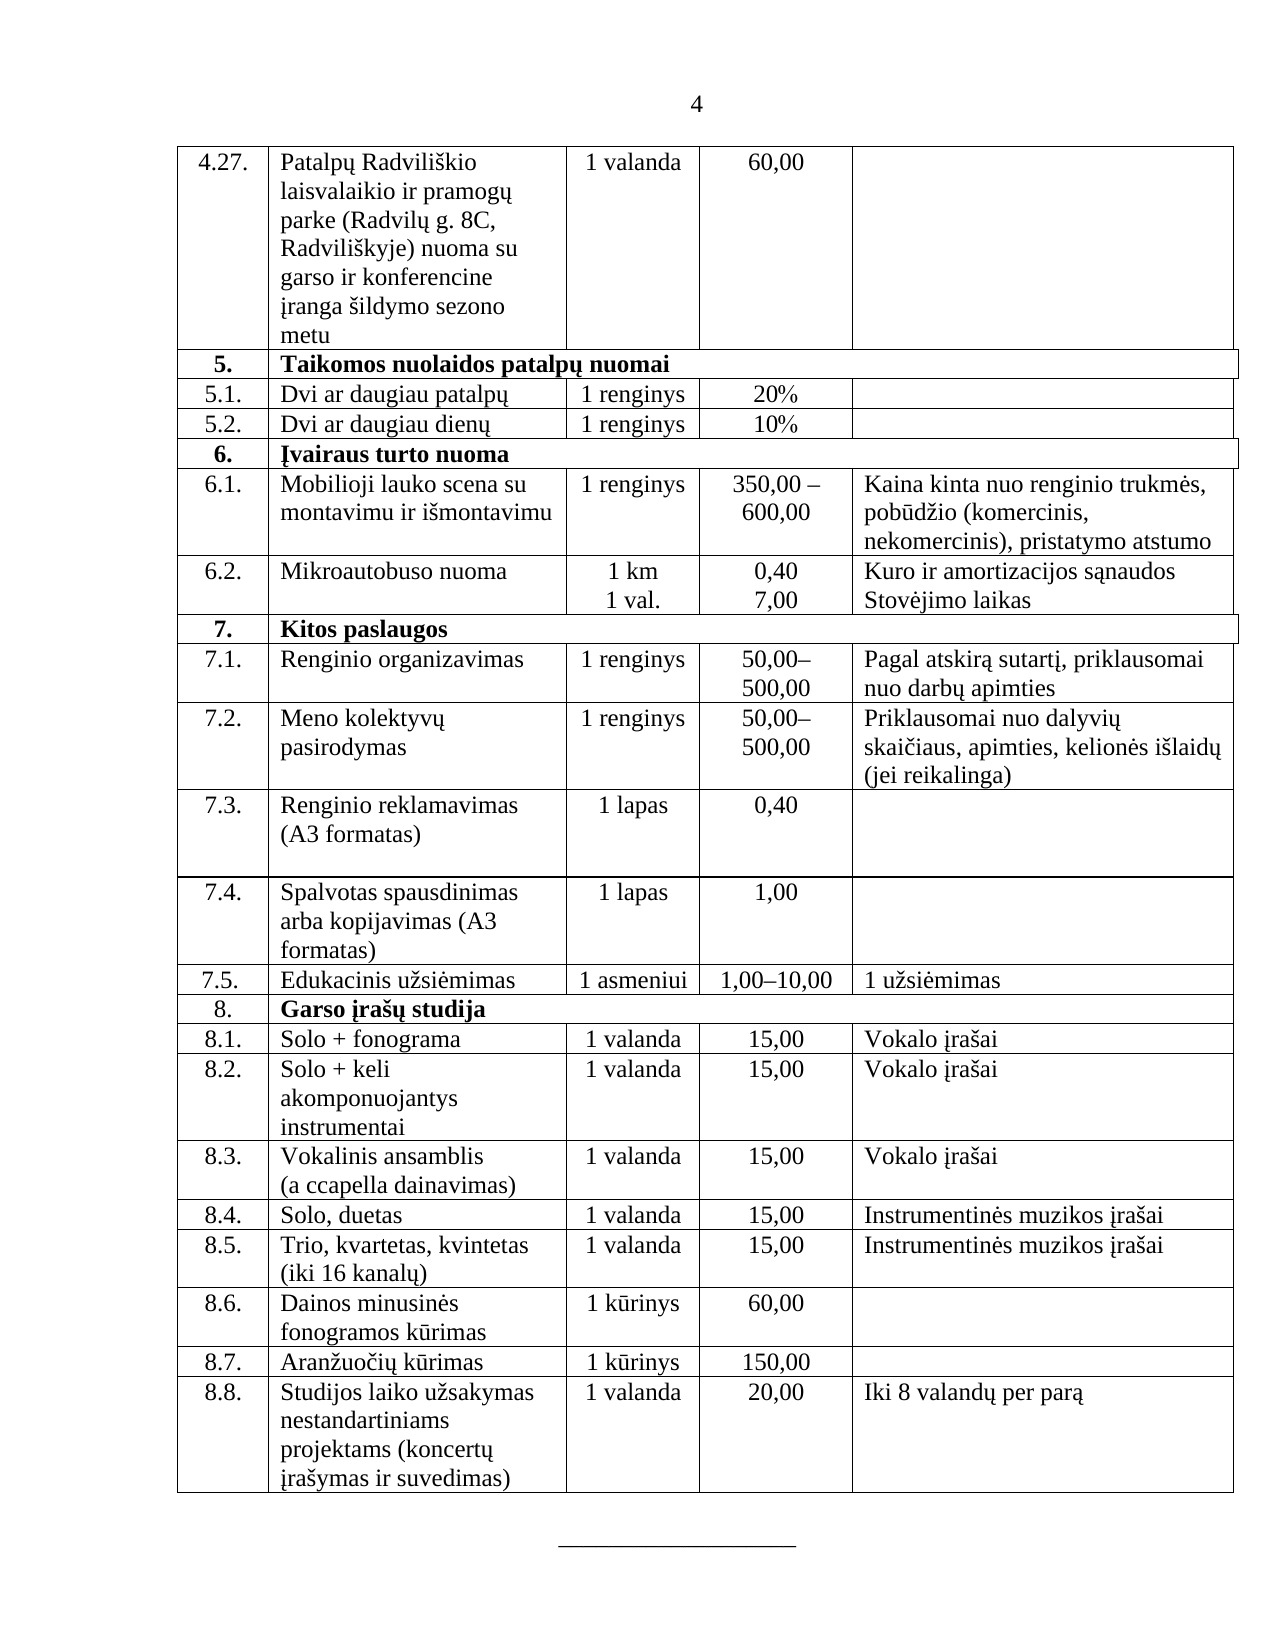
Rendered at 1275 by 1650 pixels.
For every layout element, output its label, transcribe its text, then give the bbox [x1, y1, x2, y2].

table_cell 15,00 [700, 1230, 852, 1287]
table_cell Įvairaus turto nuoma [269, 439, 1238, 468]
table_cell Vokalinis ansamblis (a ccapella dainavimas) [269, 1141, 566, 1199]
table_cell 5. [178, 350, 268, 378]
table_cell 8.8. [178, 1377, 268, 1492]
table_cell 4.27. [178, 147, 268, 348]
table_cell Mobilioji lauko scena su montavimu ir išmontavimu [269, 469, 566, 555]
table_cell 5.2. [178, 409, 268, 438]
table_cell Mikroautobuso nuoma [269, 556, 566, 613]
table_cell 150,00 [700, 1347, 852, 1376]
table_cell 20,00 [700, 1377, 852, 1492]
table_cell [1234, 1229, 1238, 1287]
table_cell [1234, 1287, 1238, 1346]
table_cell 8.4. [178, 1200, 268, 1229]
table_cell 1 renginys [567, 644, 699, 702]
table_cell [853, 790, 1233, 876]
table_cell 8.1. [178, 1024, 268, 1053]
table_cell 1 valanda [567, 1054, 699, 1140]
table_cell 1 valanda [567, 1141, 699, 1199]
table_cell 7.5. [178, 965, 268, 993]
table_cell 20 [700, 379, 852, 408]
table_cell 15,00 [700, 1141, 852, 1199]
table_cell Trio, kvartetas, kvintetas (iki 16 kanalų) [269, 1230, 566, 1287]
table_cell 8.7. [178, 1347, 268, 1376]
table_cell 6. [178, 439, 268, 468]
table_cell 0,40 7,00 [700, 556, 852, 613]
table_cell Edukacinis užsiėmimas [269, 965, 566, 993]
table_cell Instrumentinės muzikos įrašai [853, 1200, 1233, 1229]
table_cell Pagal atskirą sutartį, priklausomai nuo darbų apimties [853, 644, 1233, 702]
table_cell [1234, 1053, 1238, 1140]
table_cell 0,40 [700, 790, 852, 876]
table_cell 8.2. [178, 1054, 268, 1140]
table_cell 1 km 1 val. [567, 556, 699, 613]
table_cell 8.6. [178, 1288, 268, 1346]
table_cell Meno kolektyvų pasirodymas [269, 703, 566, 789]
table_cell [1234, 555, 1238, 613]
table_cell [1234, 1346, 1238, 1376]
table_cell Dvi ar daugiau patalpų [269, 379, 566, 408]
table_cell 8.3. [178, 1141, 268, 1199]
table_cell Vokalo įrašai [853, 1141, 1233, 1199]
table_cell 8. [178, 995, 268, 1023]
table_cell Instrumentinės muzikos įrašai [853, 1230, 1233, 1287]
table_cell [1234, 702, 1238, 789]
table_cell 1 valanda [567, 147, 699, 348]
table_cell Solo + fonograma [269, 1024, 566, 1053]
table_cell Patalpų Radviliškio laisvalaikio ir pramogų parke (Radvilų g. 8C, Radviliškyje) nuoma su garso ir konferencine įranga šildymo sezono metu [269, 147, 566, 348]
table_cell Taikomos nuolaidos patalpų nuomai [269, 350, 1238, 378]
table_cell 1 renginys [567, 379, 699, 408]
table_cell [853, 878, 1233, 964]
table_cell 6.1. [178, 469, 268, 555]
table_cell [1234, 876, 1238, 964]
table_cell [1234, 146, 1238, 348]
table_cell 1 renginys [567, 409, 699, 438]
table_cell 7.3. [178, 790, 268, 876]
table_cell [1234, 1023, 1238, 1053]
table_cell Solo, duetas [269, 1200, 566, 1229]
table_cell 1 renginys [567, 703, 699, 789]
table_cell [1234, 964, 1238, 993]
text ___________________ [177, 1521, 1216, 1550]
table_cell Renginio reklamavimas (A3 formatas) [269, 790, 566, 876]
table_cell 1 kūrinys [567, 1347, 699, 1376]
table_cell 1 asmeniui [567, 965, 699, 993]
table_cell 15,00 [700, 1200, 852, 1229]
table_cell [1234, 1376, 1238, 1492]
table_cell 5.1. [178, 379, 268, 408]
table_cell 1 valanda [567, 1200, 699, 1229]
table_cell Dvi ar daugiau dienų [269, 409, 566, 438]
table_cell 60,00 [700, 147, 852, 348]
table_cell 1,00–10,00 [700, 965, 852, 993]
table_cell 7.4. [178, 878, 268, 964]
table_cell Kitos paslaugos [269, 615, 1238, 643]
table_cell 1 renginys [567, 469, 699, 555]
table_cell 15,00 [700, 1054, 852, 1140]
table_cell 1 užsiėmimas [853, 965, 1233, 993]
table_cell [853, 409, 1233, 438]
table_cell 1 valanda [567, 1024, 699, 1053]
table_cell Iki 8 valandų per parą [853, 1377, 1233, 1492]
table_cell 1 lapas [567, 878, 699, 964]
table_cell [1234, 469, 1238, 555]
table_cell 7.2. [178, 703, 268, 789]
table_cell Kaina kinta nuo renginio trukmės, pobūdžio (komercinis, nekomercinis), pristatymo atstumo [853, 469, 1233, 555]
table_cell 1 valanda [567, 1230, 699, 1287]
table_cell 6.2. [178, 556, 268, 613]
table_cell Priklausomai nuo dalyvių skaičiaus, apimties, kelionės išlaidų (jei reikalinga) [853, 703, 1233, 789]
table_cell 60,00 [700, 1288, 852, 1346]
table_cell Spalvotas spausdinimas arba kopijavimas (A3 formatas) [269, 878, 566, 964]
table_cell 1 kūrinys [567, 1288, 699, 1346]
table_cell Aranžuočių kūrimas [269, 1347, 566, 1376]
table_cell [1234, 644, 1238, 702]
table_cell 15,00 [700, 1024, 852, 1053]
table_cell Kuro ir amortizacijos sąnaudos Stovėjimo laikas [853, 556, 1233, 613]
table_cell 1 lapas [567, 790, 699, 876]
table_cell [1234, 408, 1238, 438]
table_cell 50,00–500,00 [700, 644, 852, 702]
table_cell 10 [700, 409, 852, 438]
table_cell [1234, 994, 1238, 1023]
table_cell [1234, 1140, 1238, 1199]
table_cell 7. [178, 615, 268, 643]
table_cell 7.1. [178, 644, 268, 702]
table_cell Dainos minusinės fonogramos kūrimas [269, 1288, 566, 1346]
table_cell Garso įrašų studija [269, 995, 1233, 1023]
table_cell 1,00 [700, 878, 852, 964]
table_cell Vokalo įrašai [853, 1024, 1233, 1053]
table_cell Renginio organizavimas [269, 644, 566, 702]
table_cell [853, 147, 1233, 348]
table_cell [853, 1288, 1233, 1346]
table_cell 8.5. [178, 1230, 268, 1287]
table_cell Studijos laiko užsakymas nestandartiniams projektams (koncertų įrašymas ir suvedimas) [269, 1377, 566, 1492]
table_cell 50,00–500,00 [700, 703, 852, 789]
table_cell 1 valanda [567, 1377, 699, 1492]
table_cell Solo + keli akomponuojantys instrumentai [269, 1054, 566, 1140]
table_cell [1234, 379, 1238, 408]
table_cell [853, 379, 1233, 408]
table_cell 350,00 – 600,00 [700, 469, 852, 555]
table_cell [853, 1347, 1233, 1376]
table_cell [1234, 789, 1238, 876]
table_cell Vokalo įrašai [853, 1054, 1233, 1140]
table_cell [1234, 1199, 1238, 1229]
